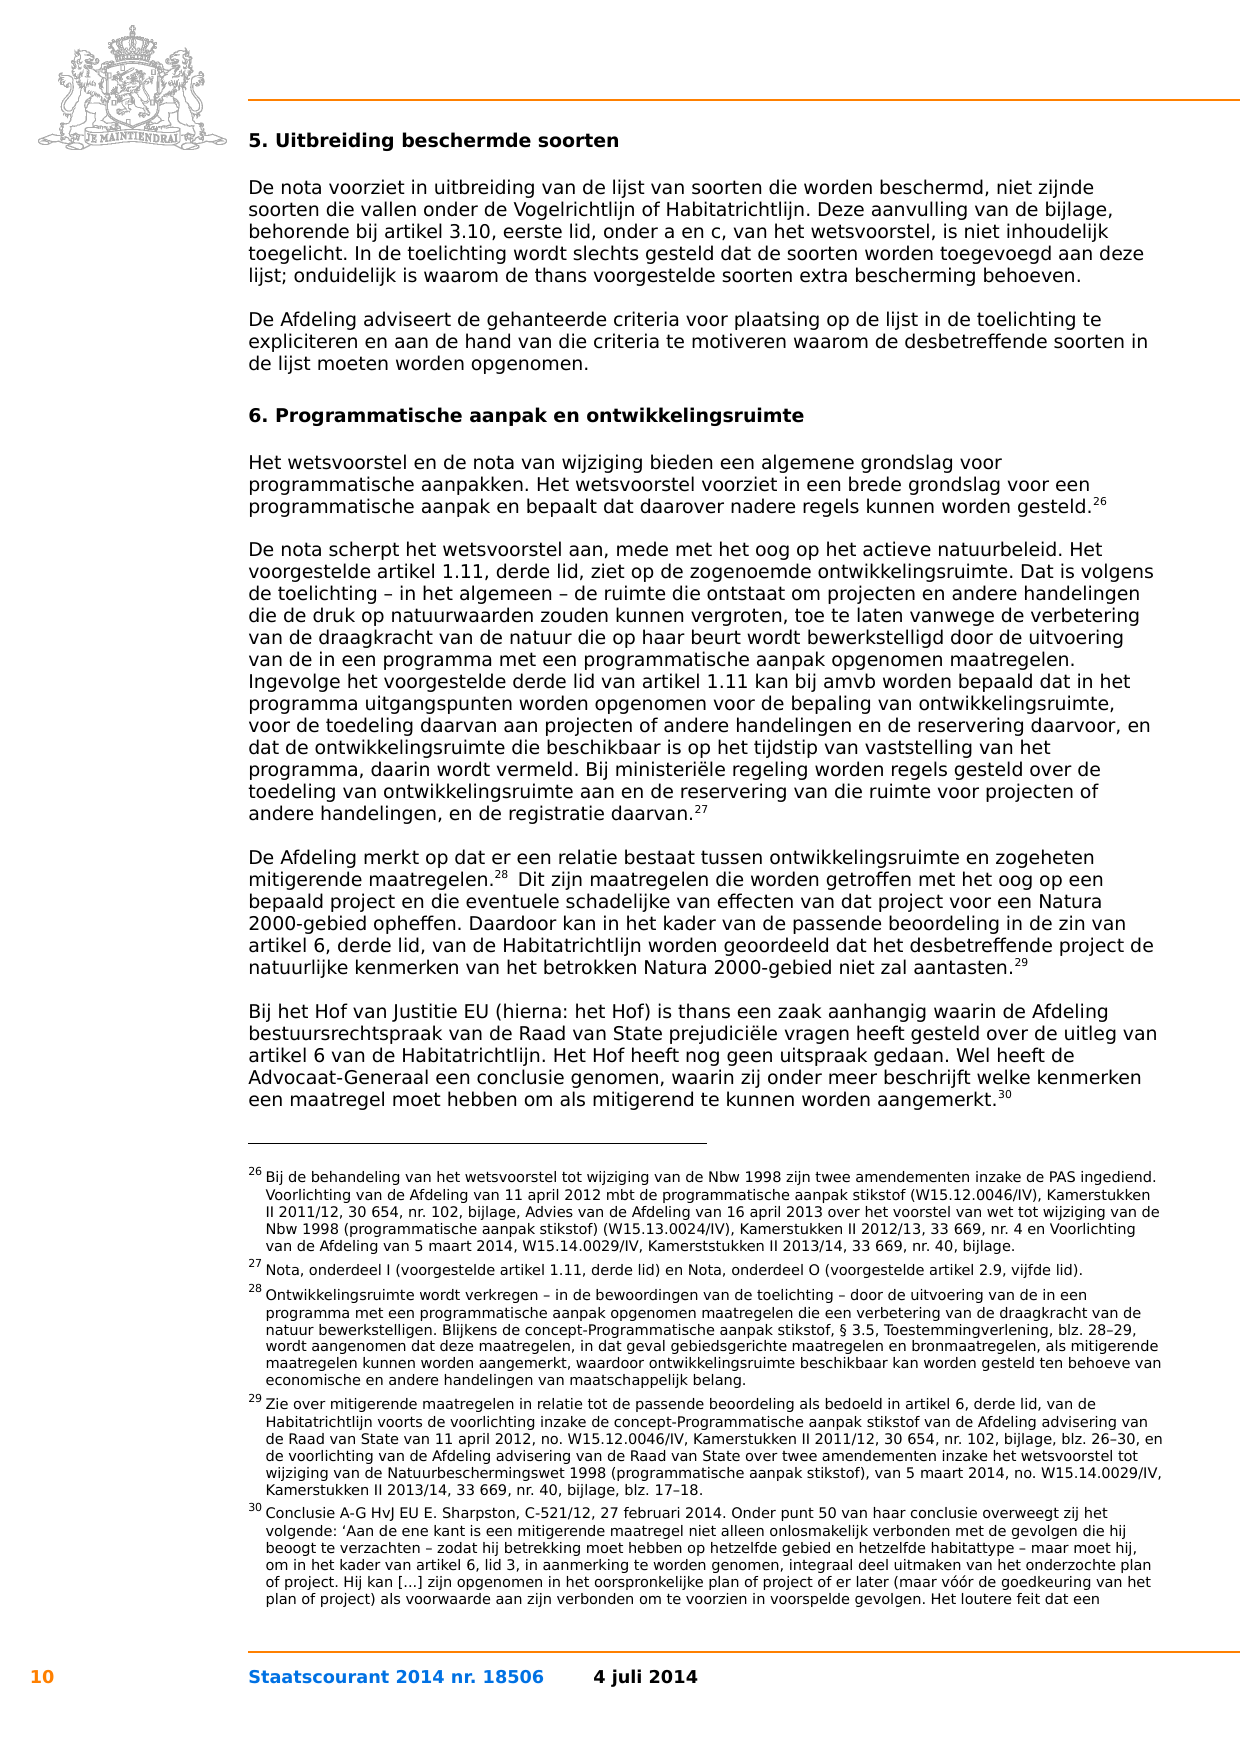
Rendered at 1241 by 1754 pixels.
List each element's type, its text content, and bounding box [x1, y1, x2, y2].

text Nota, onderdeel I (voorgestelde artikel 1.11, derde lid) en Nota, onderdeel O (voorgestelde artikel 2.9, vijfde lid). [248, 1258, 1163, 1280]
text Zie over mitigerende maatregelen in relatie tot de passende beoordeling als bedoeld in artikel 6, derde lid, van de Habitatrichtlijn voorts de voorlichting inzake de concept-Programmatische aanpak stikstof van de Afdeling advisering van de Raad van State van 11 april 2012, no. W15.12.0046/IV, Kamerstukken II 2011/12, 30 654, nr. 102, bijlage, blz. 26–30, en de voorlichting van de Afdeling advisering van de Raad van State over twee amendementen inzake het wetsvoorstel tot wijziging van de Natuurbeschermingswet 1998 (programmatische aanpak stikstof), van 5 maart 2014, no. W15.14.0029/IV, Kamerstukken II 2013/14, 33 669, nr. 40, bijlage, blz. 17–18. [248, 1392, 1163, 1498]
text De nota voorziet in uitbreiding van de lijst van soorten die worden beschermd, niet zijnde soorten die vallen onder de Vogelrichtlijn of Habitatrichtlijn. Deze aanvulling van de bijlage, behorende bij artikel 3.10, eerste lid, onder a en c, van het wetsvoorstel, is niet inhoudelijk toegelicht. In de toelichting wordt slechts gesteld dat de soorten worden toegevoegd aan deze lijst; onduidelijk is waarom de thans voorgestelde soorten extra bescherming behoeven. [248, 177, 1163, 287]
text Het wetsvoorstel en de nota van wijziging bieden een algemene grondslag voor programmatische aanpakken. Het wetsvoorstel voorziet in een brede grondslag voor een programmatische aanpak en bepaalt dat daarover nadere regels kunnen worden gesteld. [248, 452, 1163, 517]
text De Afdeling merkt op dat er een relatie bestaat tussen ontwikkelingsruimte en zogeheten mitigerende maatregelen. Dit zijn maatregelen die worden getroffen met het oog op een bepaald project en die eventuele schadelijke van effecten van dat project voor een Natura 2000-gebied opheffen. Daardoor kan in het kader van de passende beoordeling in de zin van artikel 6, derde lid, van de Habitatrichtlijn worden geoordeeld dat het desbetreffende project de natuurlijke kenmerken van het betrokken Natura 2000-gebied niet zal aantasten. [248, 847, 1163, 979]
text Bij de behandeling van het wetsvoorstel tot wijziging van de Nbw 1998 zijn twee amendementen inzake de PAS ingediend. Voorlichting van de Afdeling van 11 april 2012 mbt de programmatische aanpak stikstof (W15.12.0046/IV), Kamerstukken II 2011/12, 30 654, nr. 102, bijlage, Advies van de Afdeling van 16 april 2013 over het voorstel van wet tot wijziging van de Nbw 1998 (programmatische aanpak stikstof) (W15.13.0024/IV), Kamerstukken II 2012/13, 33 669, nr. 4 en Voorlichting van de Afdeling van 5 maart 2014, W15.14.0029/IV, Kamerststukken II 2013/14, 33 669, nr. 40, bijlage. [248, 1165, 1163, 1255]
text Ingevolge het voorgestelde derde lid van artikel 1.11 kan bij amvb worden bepaald dat in het programma uitgangspunten worden opgenomen voor de bepaling van ontwikkelingsruimte, voor de toedeling daarvan aan projecten of andere handelingen en de reservering daarvoor, en dat de ontwikkelingsruimte die beschikbaar is op het tijdstip van vaststelling van het programma, daarin wordt vermeld. Bij ministeriële regeling worden regels gesteld over de toedeling van ontwikkelingsruimte aan en de reservering van die ruimte voor projecten of andere handelingen, en de registratie daarvan. [248, 671, 1163, 825]
text De nota scherpt het wetsvoorstel aan, mede met het oog op het actieve natuurbeleid. Het voorgestelde artikel 1.11, derde lid, ziet op de zogenoemde ontwikkelingsruimte. Dat is volgens de toelichting – in het algemeen – de ruimte die ontstaat om projecten en andere handelingen die de druk op natuurwaarden zouden kunnen vergroten, toe te laten vanwege de verbetering van de draagkracht van de natuur die op haar beurt wordt bewerkstelligd door de uitvoering van de in een programma met een programmatische aanpak opgenomen maatregelen. [248, 539, 1163, 671]
text Bij het Hof van Justitie EU (hierna: het Hof) is thans een zaak aanhangig waarin de Afdeling bestuursrechtspraak van de Raad van State prejudiciële vragen heeft gesteld over de uitleg van artikel 6 van de Habitatrichtlijn. Het Hof heeft nog geen uitspraak gedaan. Wel heeft de Advocaat-Generaal een conclusie genomen, waarin zij onder meer beschrijft welke kenmerken een maatregel moet hebben om als mitigerend te kunnen worden aangemerkt. [248, 1001, 1163, 1111]
text Ontwikkelingsruimte wordt verkregen – in de bewoordingen van de toelichting – door de uitvoering van de in een programma met een programmatische aanpak opgenomen maatregelen die een verbetering van de draagkracht van de natuur bewerkstelligen. Blijkens de concept-Programmatische aanpak stikstof, § 3.5, Toestemmingverlening, blz. 28–29, wordt aangenomen dat deze maatregelen, in dat geval gebiedsgerichte maatregelen en bronmaatregelen, als mitigerende maatregelen kunnen worden aangemerkt, waardoor ontwikkelingsruimte beschikbaar kan worden gesteld ten behoeve van economische en andere handelingen van maatschappelijk belang. [248, 1283, 1163, 1389]
text Conclusie A-G HvJ EU E. Sharpston, C-521/12, 27 februari 2014. Onder punt 50 van haar conclusie overweegt zij het volgende: ‘Aan de ene kant is een mitigerende maatregel niet alleen onlosmakelijk verbonden met de gevolgen die hij beoogt te verzachten – zodat hij betrekking moet hebben op hetzelfde gebied en hetzelfde habitattype – maar moet hij, om in het kader van artikel 6, lid 3, in aanmerking te worden genomen, integraal deel uitmaken van het onderzochte plan of project. Hij kan [...] zijn opgenomen in het oorspronkelijke plan of project of er later (maar vóór de goedkeuring van het plan of project) als voorwaarde aan zijn verbonden om te voorzien in voorspelde gevolgen. Het loutere feit dat een [248, 1501, 1163, 1608]
picture [38, 25, 227, 150]
subtitle 5. Uitbreiding beschermde soorten [248, 130, 1163, 152]
subtitle 6. Programmatische aanpak en ontwikkelingsruimte [248, 404, 1163, 427]
text De Afdeling adviseert de gehanteerde criteria voor plaatsing op de lijst in de toelichting te expliciteren en aan de hand van die criteria te motiveren waarom de desbetreffende soorten in de lijst moeten worden opgenomen. [248, 309, 1163, 374]
